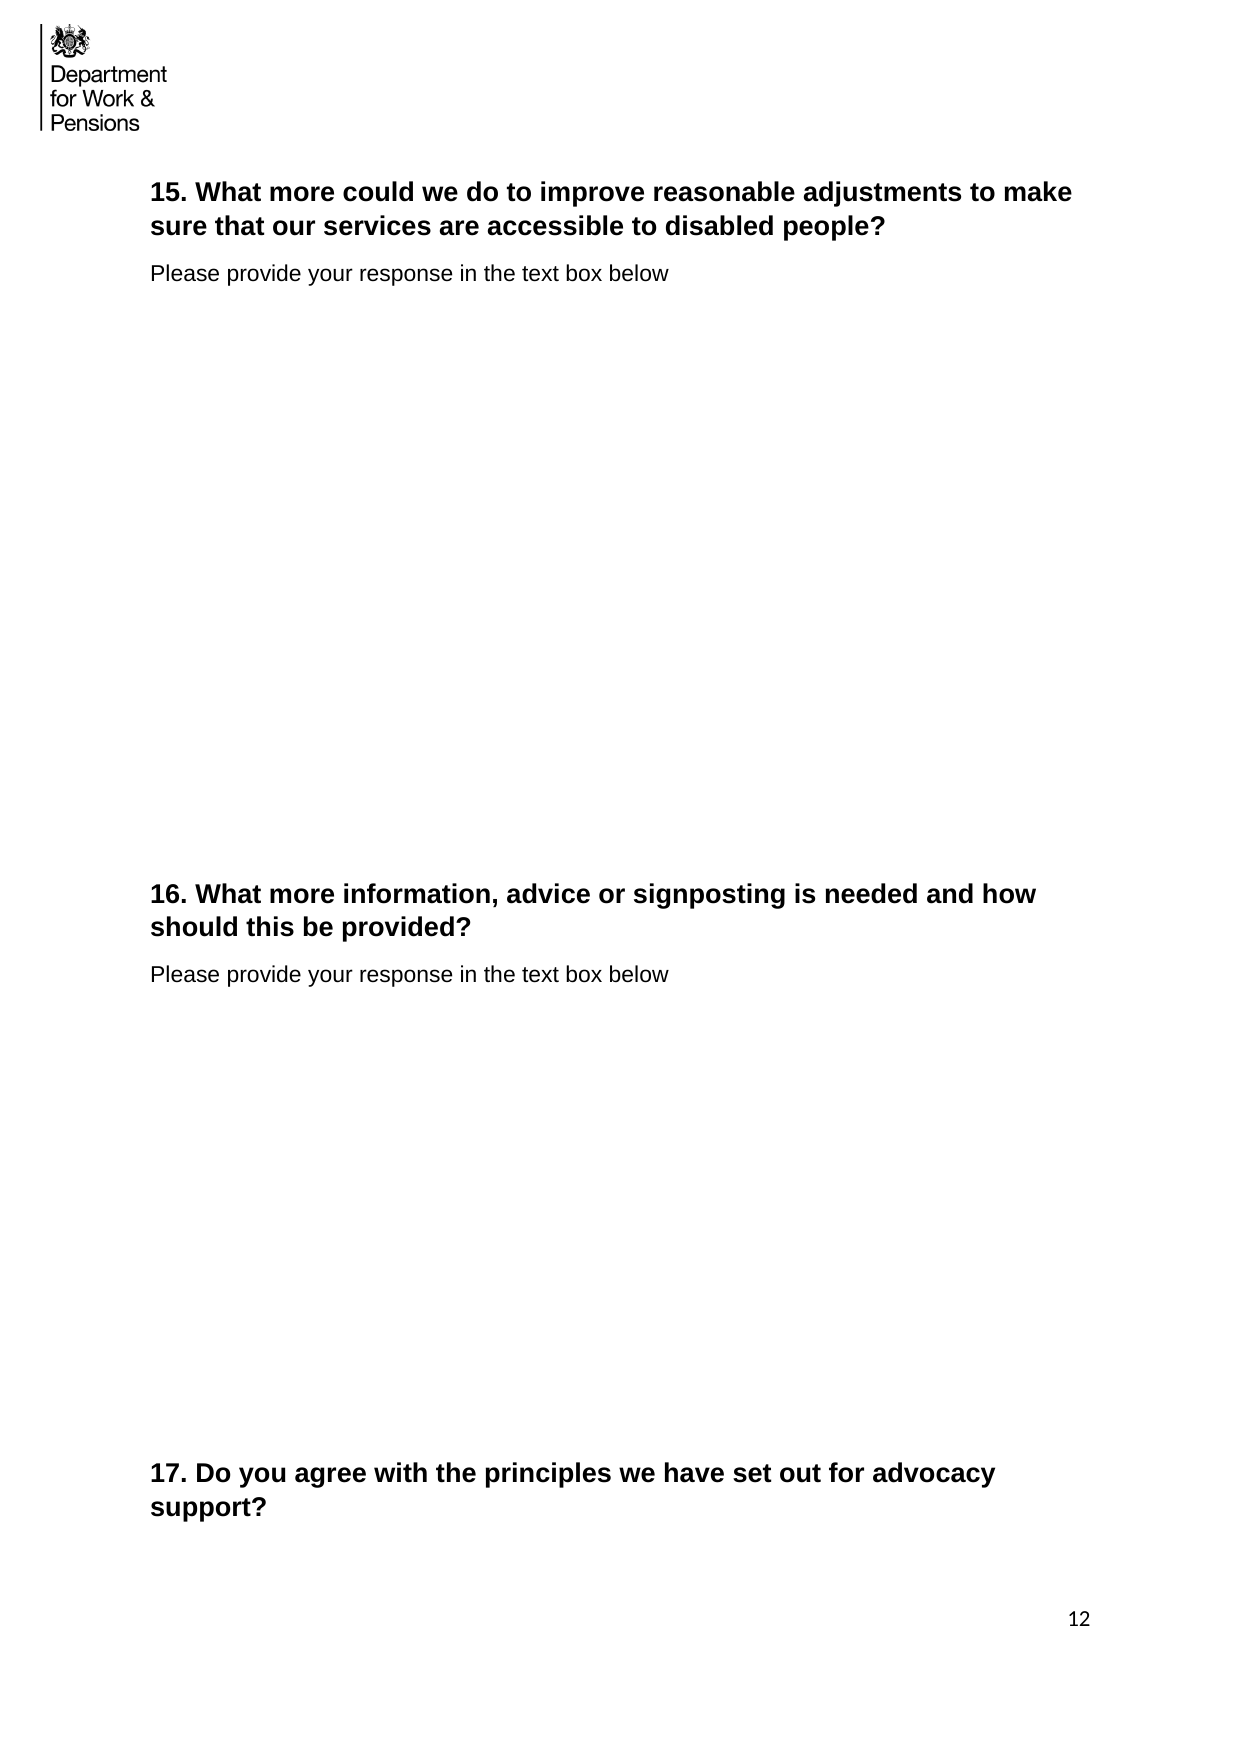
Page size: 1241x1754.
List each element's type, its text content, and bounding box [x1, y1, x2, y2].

text Please provide your response in the text box below [150, 260, 1090, 286]
text 15. What more could we do to improve reasonable adjustments to make sure that our services are accessible to disabled people? [150, 176, 1090, 241]
text 16. What more information, advice or signposting is needed and how should this be provided? [150, 878, 1090, 942]
text Please provide your response in the text box below [150, 961, 1090, 987]
text 17. Do you agree with the principles we have set out for advocacy support? [150, 1457, 1090, 1522]
